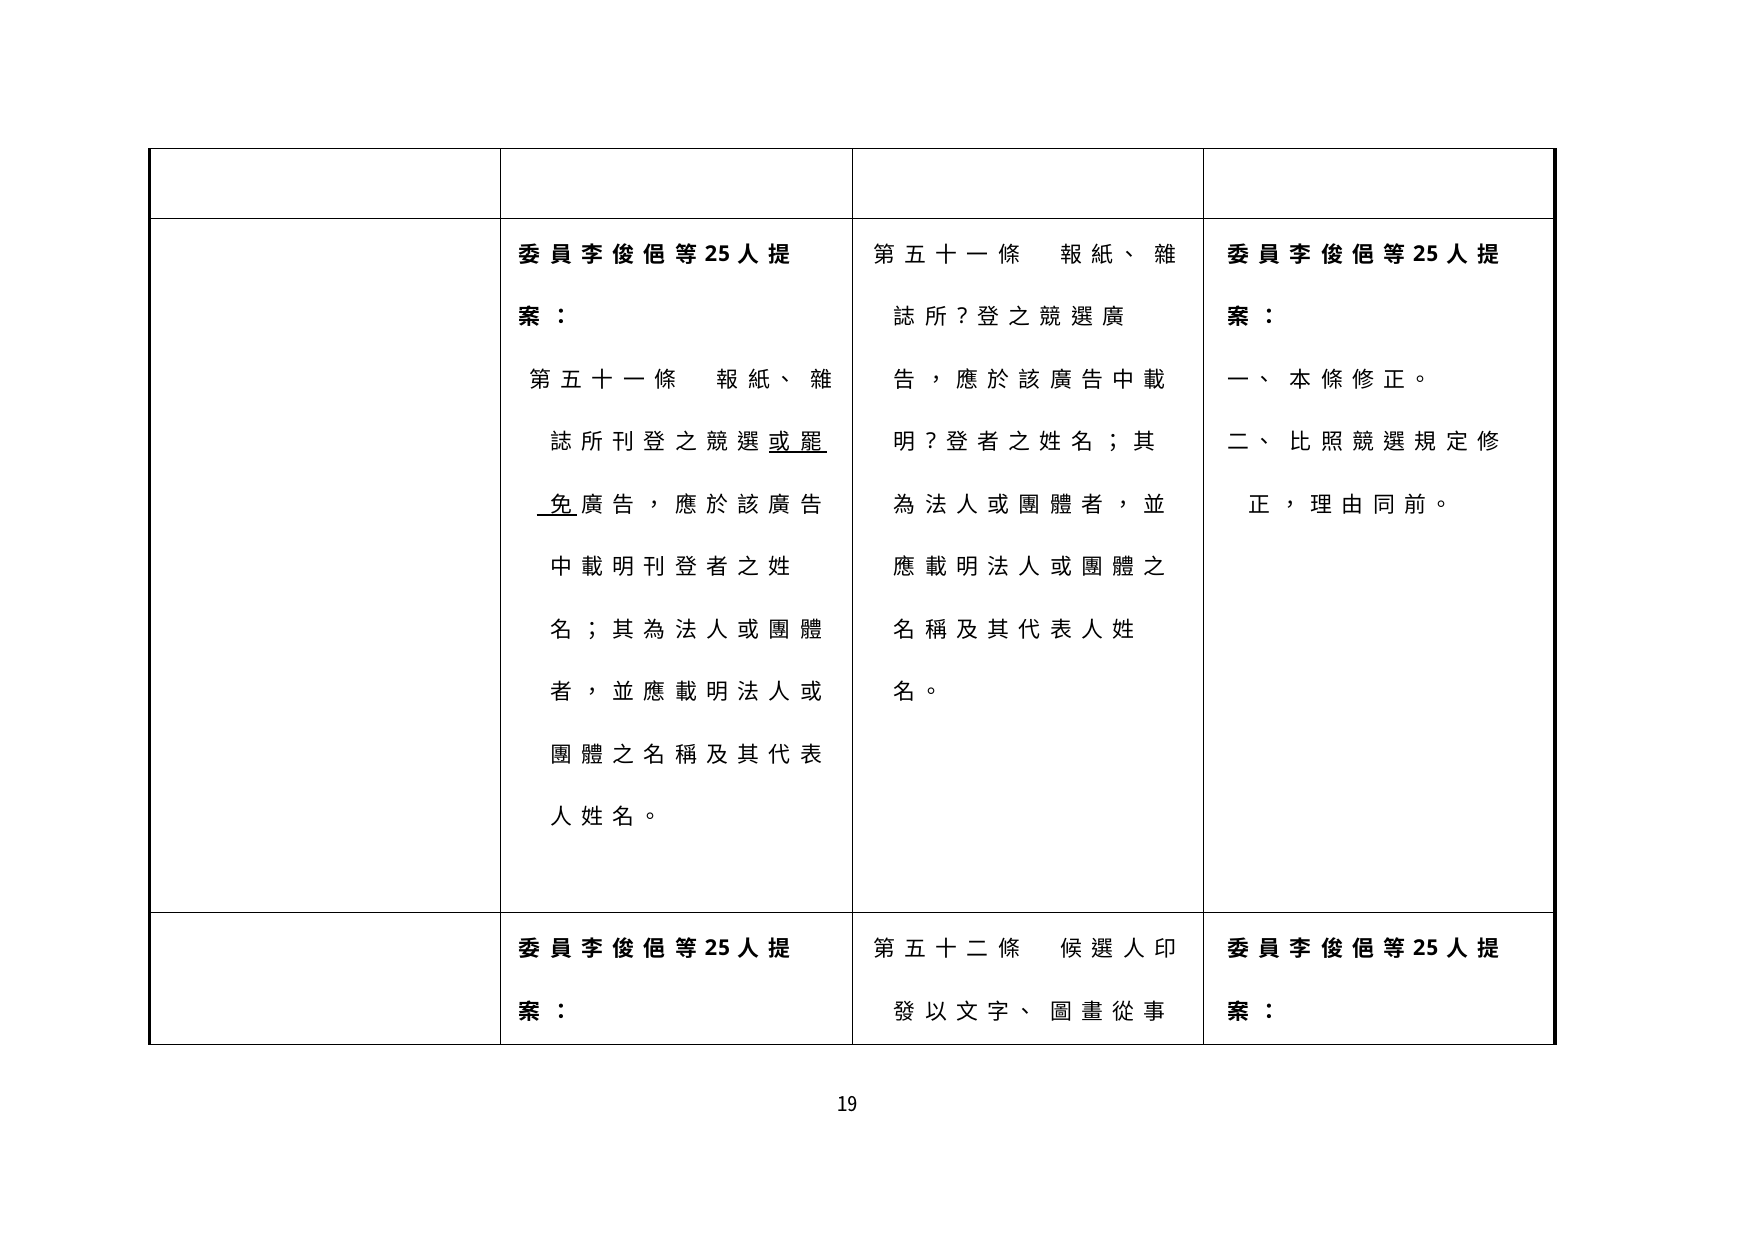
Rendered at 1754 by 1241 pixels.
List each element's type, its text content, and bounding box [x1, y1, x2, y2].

table_cell 委員李俊俋等25人提案： 一、本條修正。 二、比照競選規定修正，理由同前。 [1204, 219, 1553, 912]
table_cell [501, 149, 852, 217]
table_cell [151, 149, 500, 217]
table_cell 第五十一條 報紙、雜誌所?登之競選廣告，應於該廣告中載明?登者之姓名；其為法人或團體者，並應載明法人或團體之名稱及其代表人姓名。 [853, 219, 1203, 912]
table_cell 第五十二條 候選人印發以文字、圖畫從事 [853, 913, 1203, 1044]
table_cell 委員李俊俋等25人提案： [1204, 913, 1553, 1044]
table_cell 委員李俊俋等25人提案： [501, 913, 852, 1044]
table_cell [853, 149, 1203, 217]
table_cell [1204, 149, 1553, 217]
table_cell 委員李俊俋等25人提案： 第五十一條 報紙、雜誌所刊登之競選或罷免廣告，應於該廣告中載明刊登者之姓名；其為法人或團體者，並應載明法人或團體之名稱及其代表人姓名。 [501, 219, 852, 912]
table_cell [151, 913, 500, 1044]
table_cell [151, 219, 500, 912]
